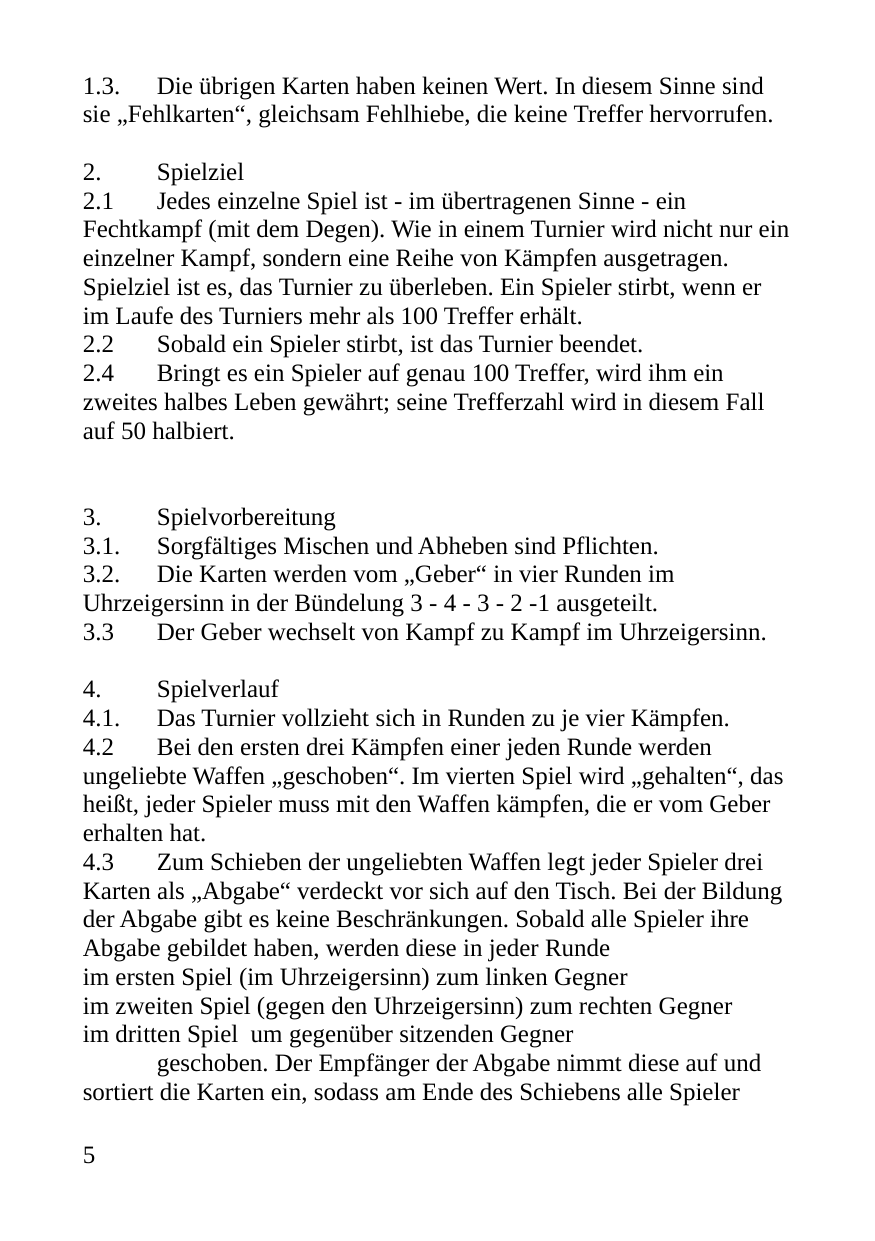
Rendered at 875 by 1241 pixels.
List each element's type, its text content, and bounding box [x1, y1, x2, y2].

text 3.2. Die Karten werden vom „Geber“ in vier Runden im Uhrzeigersinn in der Bündelung 3 - 4 - 3 - 2 -1 ausgeteilt. [83, 559, 791, 617]
text 2.1 Jedes einzelne Spiel ist - im übertragenen Sinne - ein Fechtkampf (mit dem Degen). Wie in einem Turnier wird nicht nur ein einzelner Kampf, sondern eine Reihe von Kämpfen ausgetragen. Spielziel ist es, das Turnier zu überleben. Ein Spieler stirbt, wenn er im Laufe des Turniers mehr als 100 Treffer erhält. [83, 186, 791, 329]
text 3. Spielvorbereitung [83, 502, 791, 531]
text 2. Spielziel [83, 157, 791, 186]
text 4.1. Das Turnier vollzieht sich in Runden zu je vier Kämpfen. [83, 703, 791, 732]
text 1.3. Die übrigen Karten haben keinen Wert. In diesem Sinne sind sie „Fehlkarten“, gleichsam Fehlhiebe, die keine Treffer hervorrufen. [83, 71, 791, 128]
text im ersten Spiel (im Uhrzeigersinn) zum linken Gegner [83, 962, 791, 991]
text im dritten Spiel um gegenüber sitzenden Gegner [83, 1019, 791, 1048]
text geschoben. Der Empfänger der Abgabe nimmt diese auf und sortiert die Karten ein, sodass am Ende des Schiebens alle Spieler [83, 1048, 791, 1106]
text 2.4 Bringt es ein Spieler auf genau 100 Treffer, wird ihm ein zweites halbes Leben gewährt; seine Trefferzahl wird in diesem Fall auf 50 halbiert. [83, 358, 791, 444]
text 3.3 Der Geber wechselt von Kampf zu Kampf im Uhrzeigersinn. [83, 617, 791, 646]
text 4.3 Zum Schieben der ungeliebten Waffen legt jeder Spieler drei Karten als „Abgabe“ verdeckt vor sich auf den Tisch. Bei der Bildung der Abgabe gibt es keine Beschränkungen. Sobald alle Spieler ihre Abgabe gebildet haben, werden diese in jeder Runde [83, 847, 791, 962]
text 4.2 Bei den ersten drei Kämpfen einer jeden Runde werden ungeliebte Waffen „geschoben“. Im vierten Spiel wird „gehalten“, das heißt, jeder Spieler muss mit den Waffen kämpfen, die er vom Geber erhalten hat. [83, 732, 791, 847]
text 2.2 Sobald ein Spieler stirbt, ist das Turnier beendet. [83, 329, 791, 358]
text 3.1. Sorgfältiges Mischen und Abheben sind Pflichten. [83, 531, 791, 559]
text 4. Spielverlauf [83, 674, 791, 703]
text im zweiten Spiel (gegen den Uhrzeigersinn) zum rechten Gegner [83, 991, 791, 1019]
